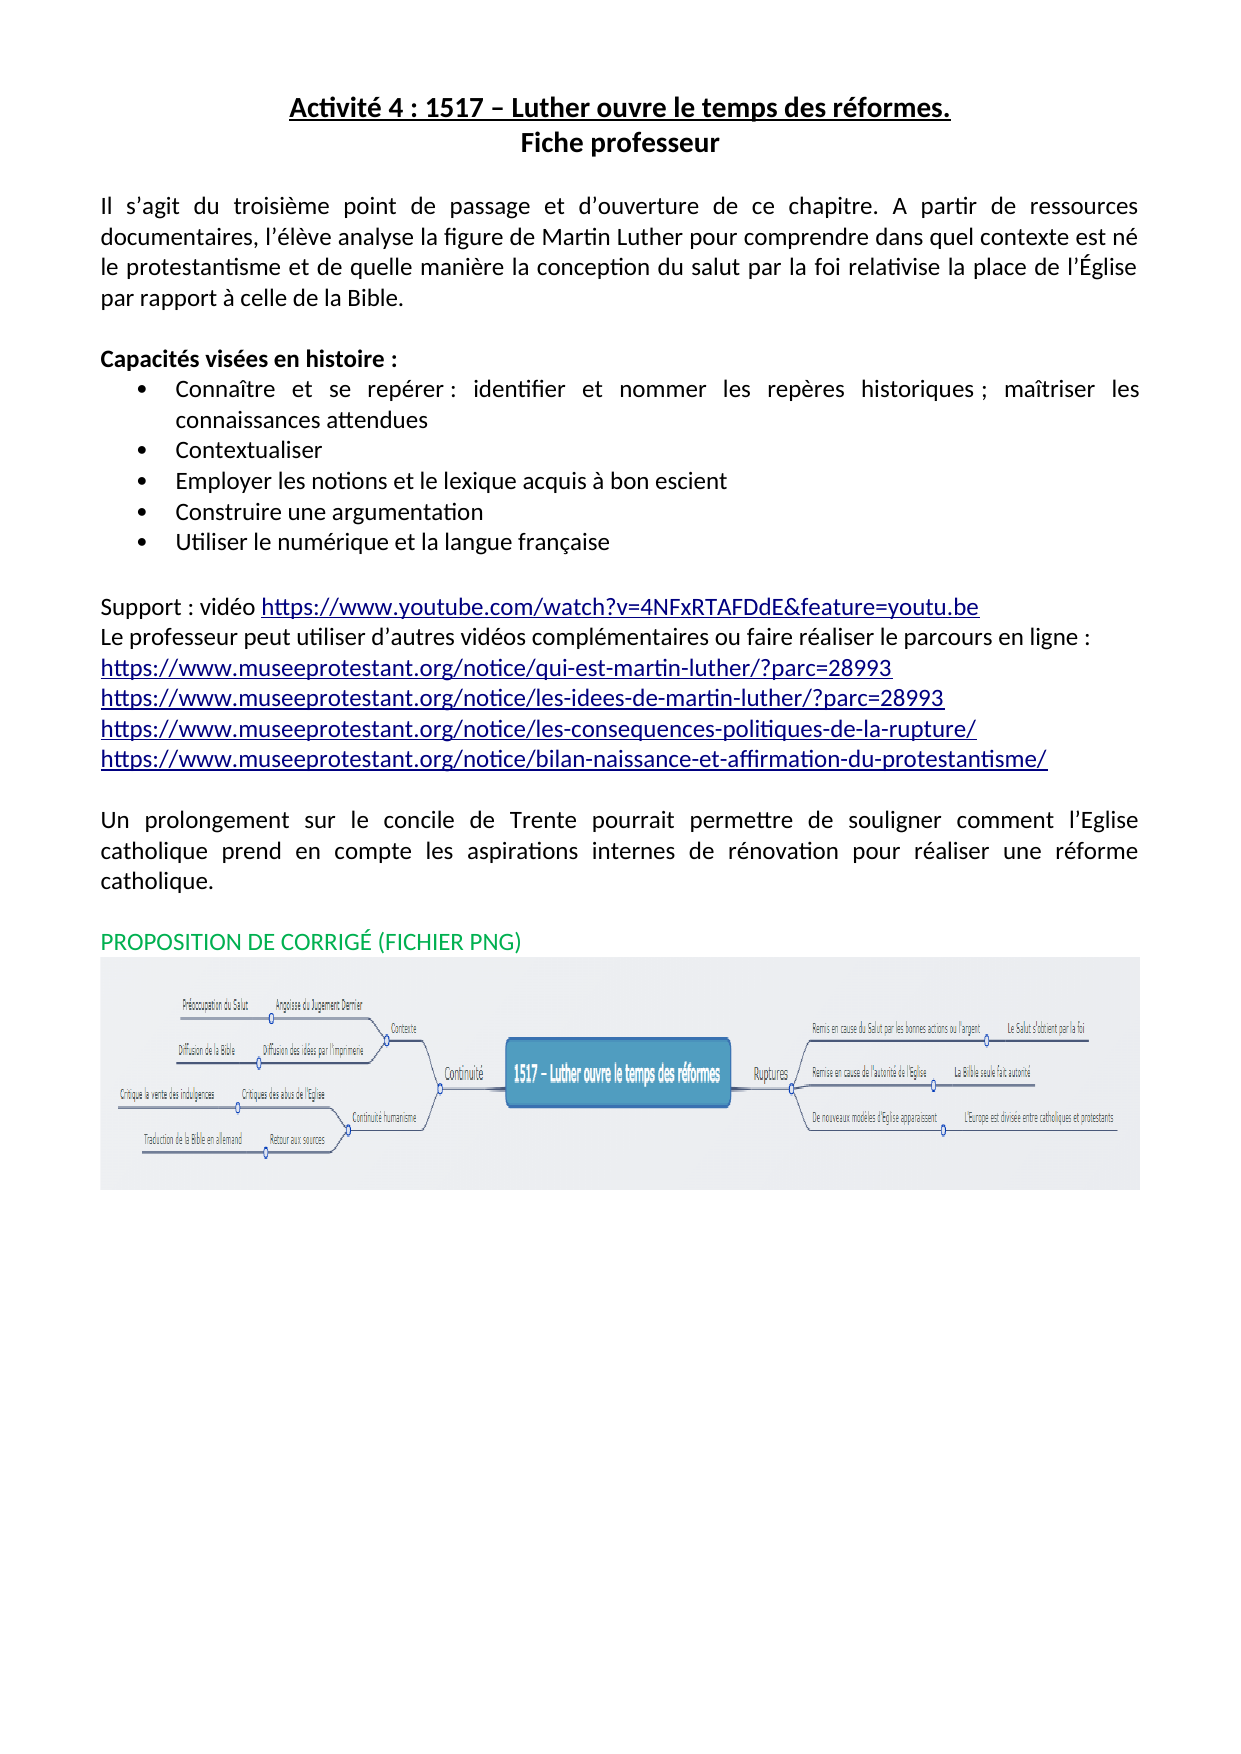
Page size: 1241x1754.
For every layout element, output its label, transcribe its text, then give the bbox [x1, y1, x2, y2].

text Support : vidéo https://www.youtube.com/watch?v=4NFxRTAFDdE&feature=youtu.be [100, 591, 1140, 621]
text Fiche professeur [100, 124, 1140, 160]
list Construire une argumentation [138, 496, 1140, 526]
text https://www.museeprotestant.org/notice/bilan-naissance-et-affirmation-du-protestantisme/ [100, 743, 1140, 774]
list Employer les notions et le lexique acquis à bon escient [138, 465, 1140, 496]
list Contextualiser [138, 434, 1140, 465]
text https://www.museeprotestant.org/notice/les-consequences-politiques-de-la-rupture/ [100, 713, 1140, 743]
list Utiliser le numérique et la langue française [138, 526, 1140, 557]
text Activité 4 : 1517 – Luther ouvre le temps des réformes. [100, 89, 1140, 124]
text Il s’agit du troisième point de passage et d’ouverture de ce chapitre. A partir de ressources documentaires, l’élève analyse la figure de Martin Luther pour comprendre dans quel contexte est né le protestantisme et de quelle manière la conception du salut par la foi relativise la place de l’Église par rapport à celle de la Bible. [100, 190, 1140, 312]
text https://www.museeprotestant.org/notice/les-idees-de-martin-luther/?parc=28993 [100, 682, 1140, 713]
list Connaître et se repérer : identifier et nommer les repères historiques ; maîtriser les connaissances attendues [138, 373, 1140, 434]
text Capacités visées en histoire : [100, 343, 1140, 373]
text Un prolongement sur le concile de Trente pourrait permettre de souligner comment l’Eglise catholique prend en compte les aspirations internes de rénovation pour réaliser une réforme catholique. [100, 804, 1140, 896]
text https://www.museeprotestant.org/notice/qui-est-martin-luther/?parc=28993 [100, 652, 1140, 682]
text Proposition de corrigé (Fichier PNG) [100, 926, 1140, 957]
text Le professeur peut utiliser d’autres vidéos complémentaires ou faire réaliser le parcours en ligne : [100, 621, 1140, 652]
